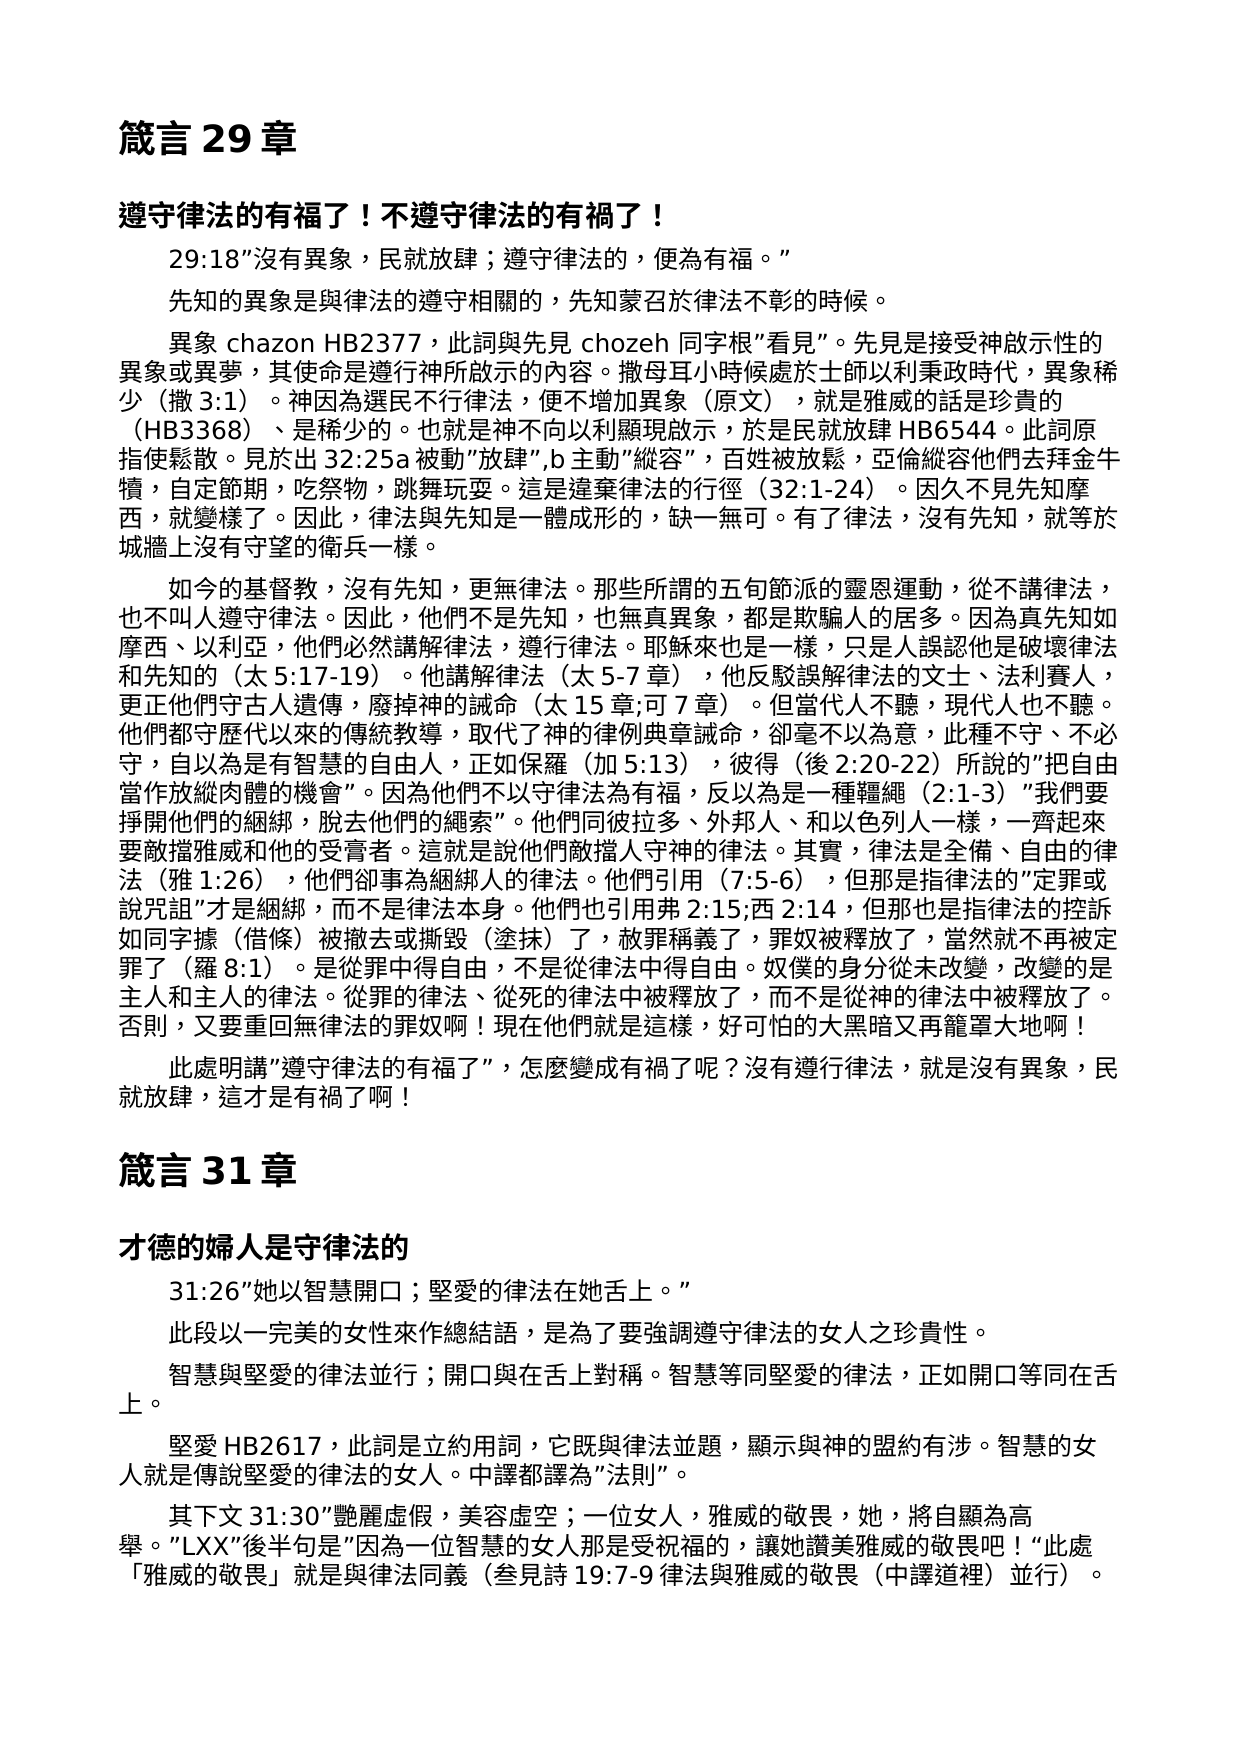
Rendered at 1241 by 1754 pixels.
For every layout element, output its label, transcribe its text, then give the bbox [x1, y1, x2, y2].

text 31:26”她以智慧開口；堅愛的律法在她舌上。” [118, 1277, 1122, 1307]
text 智慧與堅愛的律法並行；開口與在舌上對稱。智慧等同堅愛的律法，正如開口等同在舌上。 [118, 1361, 1122, 1419]
text 此段以一完美的女性來作總結語，是為了要強調遵守律法的女人之珍貴性。 [118, 1319, 1122, 1348]
text 29:18”沒有異象，民就放肆；遵守律法的，便為有福。” [118, 246, 1122, 275]
subtitle 才德的婦人是守律法的 [118, 1231, 1122, 1265]
text 堅愛HB2617，此詞是立約用詞，它既與律法並題，顯示與神的盟約有涉。智慧的女人就是傳說堅愛的律法的女人。中譯都譯為”法則”。 [118, 1432, 1122, 1490]
text 此處明講”遵守律法的有福了”，怎麼變成有禍了呢？沒有遵行律法，就是沒有異象，民就放肆，這才是有禍了啊！ [118, 1054, 1122, 1112]
text 其下文31:30”艷麗虛假，美容虛空；一位女人，雅威的敬畏，她，將自顯為高舉。”LXX”後半句是”因為一位智慧的女人那是受祝福的，讓她讚美雅威的敬畏吧！“此處「雅威的敬畏」就是與律法同義（叁見詩19:7-9律法與雅威的敬畏（中譯道裡）並行）。 [118, 1502, 1122, 1590]
text 如今的基督教，沒有先知，更無律法。那些所謂的五旬節派的靈恩運動，從不講律法，也不叫人遵守律法。因此，他們不是先知，也無真異象，都是欺騙人的居多。因為真先知如摩西、以利亞，他們必然講解律法，遵行律法。耶穌來也是一樣，只是人誤認他是破壞律法和先知的（太5:17-19）。他講解律法（太5-7章），他反駁誤解律法的文士、法利賽人，更正他們守古人遺傳，廢掉神的誡命（太15章;可7章）。但當代人不聽，現代人也不聽。他們都守歷代以來的傳統教導，取代了神的律例典章誡命，卻毫不以為意，此種不守、不必守，自以為是有智慧的自由人，正如保羅（加5:13），彼得（後2:20-22）所說的”把自由當作放縱肉體的機會”。因為他們不以守律法為有福，反以為是一種韁繩（2:1-3）”我們要掙開他們的綑綁，脫去他們的繩索”。他們同彼拉多、外邦人、和以色列人一樣，一齊起來要敵擋雅威和他的受膏者。這就是說他們敵擋人守神的律法。其實，律法是全備、自由的律法（雅1:26），他們卻事為綑綁人的律法。他們引用（7:5-6），但那是指律法的”定罪或說咒詛”才是綑綁，而不是律法本身。他們也引用弗2:15;西2:14，但那也是指律法的控訴如同字據（借條）被撤去或撕毀（塗抹）了，赦罪稱義了，罪奴被釋放了，當然就不再被定罪了（羅8:1）。是從罪中得自由，不是從律法中得自由。奴僕的身分從未改變，改變的是主人和主人的律法。從罪的律法、從死的律法中被釋放了，而不是從神的律法中被釋放了。否則，又要重回無律法的罪奴啊！現在他們就是這樣，好可怕的大黑暗又再籠罩大地啊！ [118, 575, 1122, 1042]
subtitle 箴言31章 [118, 1150, 1122, 1193]
subtitle 遵守律法的有福了！不遵守律法的有禍了！ [118, 199, 1122, 233]
text 先知的異象是與律法的遵守相關的，先知蒙召於律法不彰的時候。 [118, 287, 1122, 317]
text 異象 chazon HB2377，此詞與先見 chozeh 同字根”看見”。先見是接受神啟示性的異象或異夢，其使命是遵行神所啟示的內容。撒母耳小時候處於士師以利秉政時代，異象稀少（撒3:1）。神因為選民不行律法，便不增加異象（原文），就是雅威的話是珍貴的（HB3368）、是稀少的。也就是神不向以利顯現啟示，於是民就放肆HB6544。此詞原指使鬆散。見於出32:25a被動”放肆”,b主動”縱容”，百姓被放鬆，亞倫縱容他們去拜金牛犢，自定節期，吃祭物，跳舞玩耍。這是違棄律法的行徑（32:1-24）。因久不見先知摩西，就變樣了。因此，律法與先知是一體成形的，缺一無可。有了律法，沒有先知，就等於城牆上沒有守望的衛兵一樣。 [118, 329, 1122, 562]
subtitle 箴言29章 [118, 118, 1122, 162]
